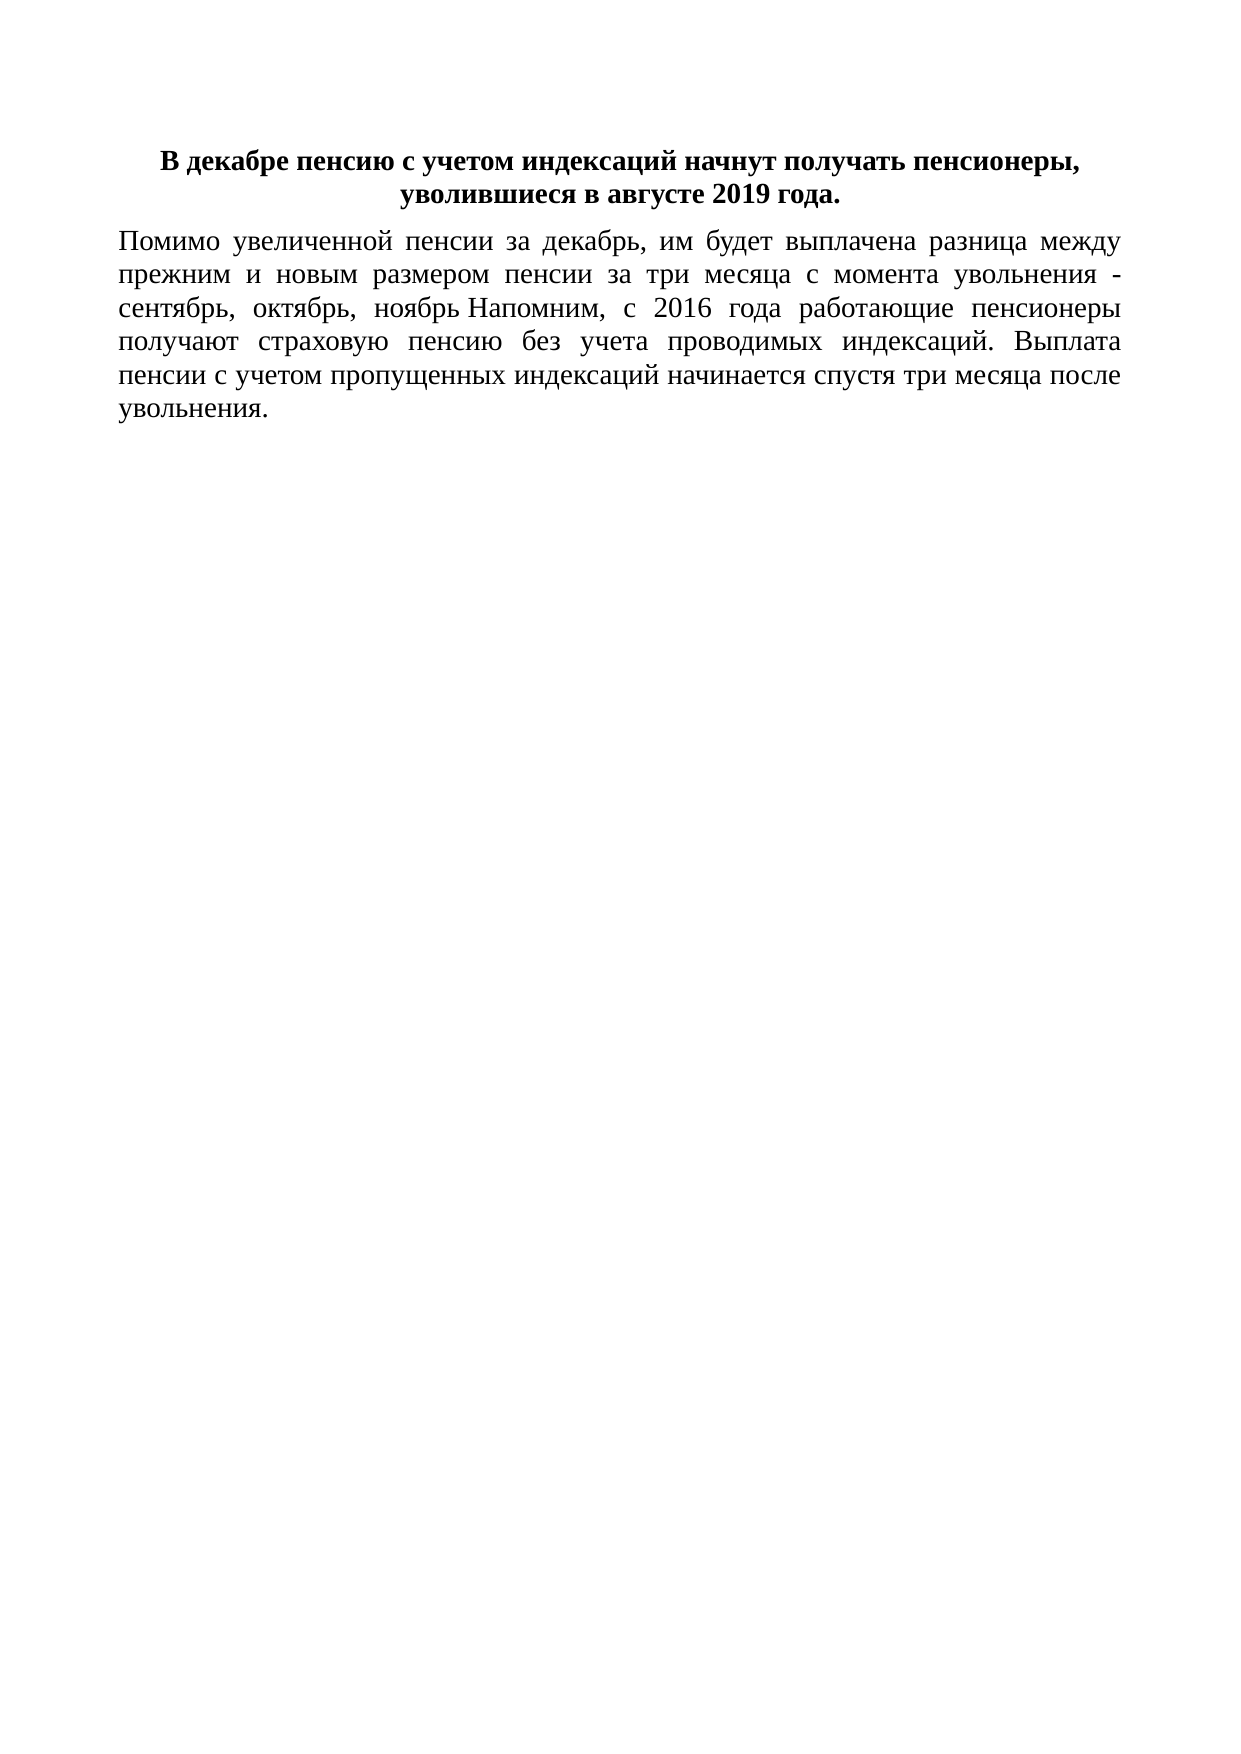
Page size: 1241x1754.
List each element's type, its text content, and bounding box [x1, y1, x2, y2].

subtitle В декабре пенсию с учетом индексаций начнут получать пенсионеры, уволившиеся в августе 2019 года. [118, 143, 1122, 210]
text Помимо увеличенной пенсии за декабрь, им будет выплачена разница между прежним и новым размером пенсии за три месяца с момента увольнения - сентябрь, октябрь, ноябрь Напомним, с 2016 года работающие пенсионеры получают страховую пенсию без учета проводимых индексаций. Выплата пенсии с учетом пропущенных индексаций начинается спустя три месяца после увольнения. [118, 223, 1122, 424]
